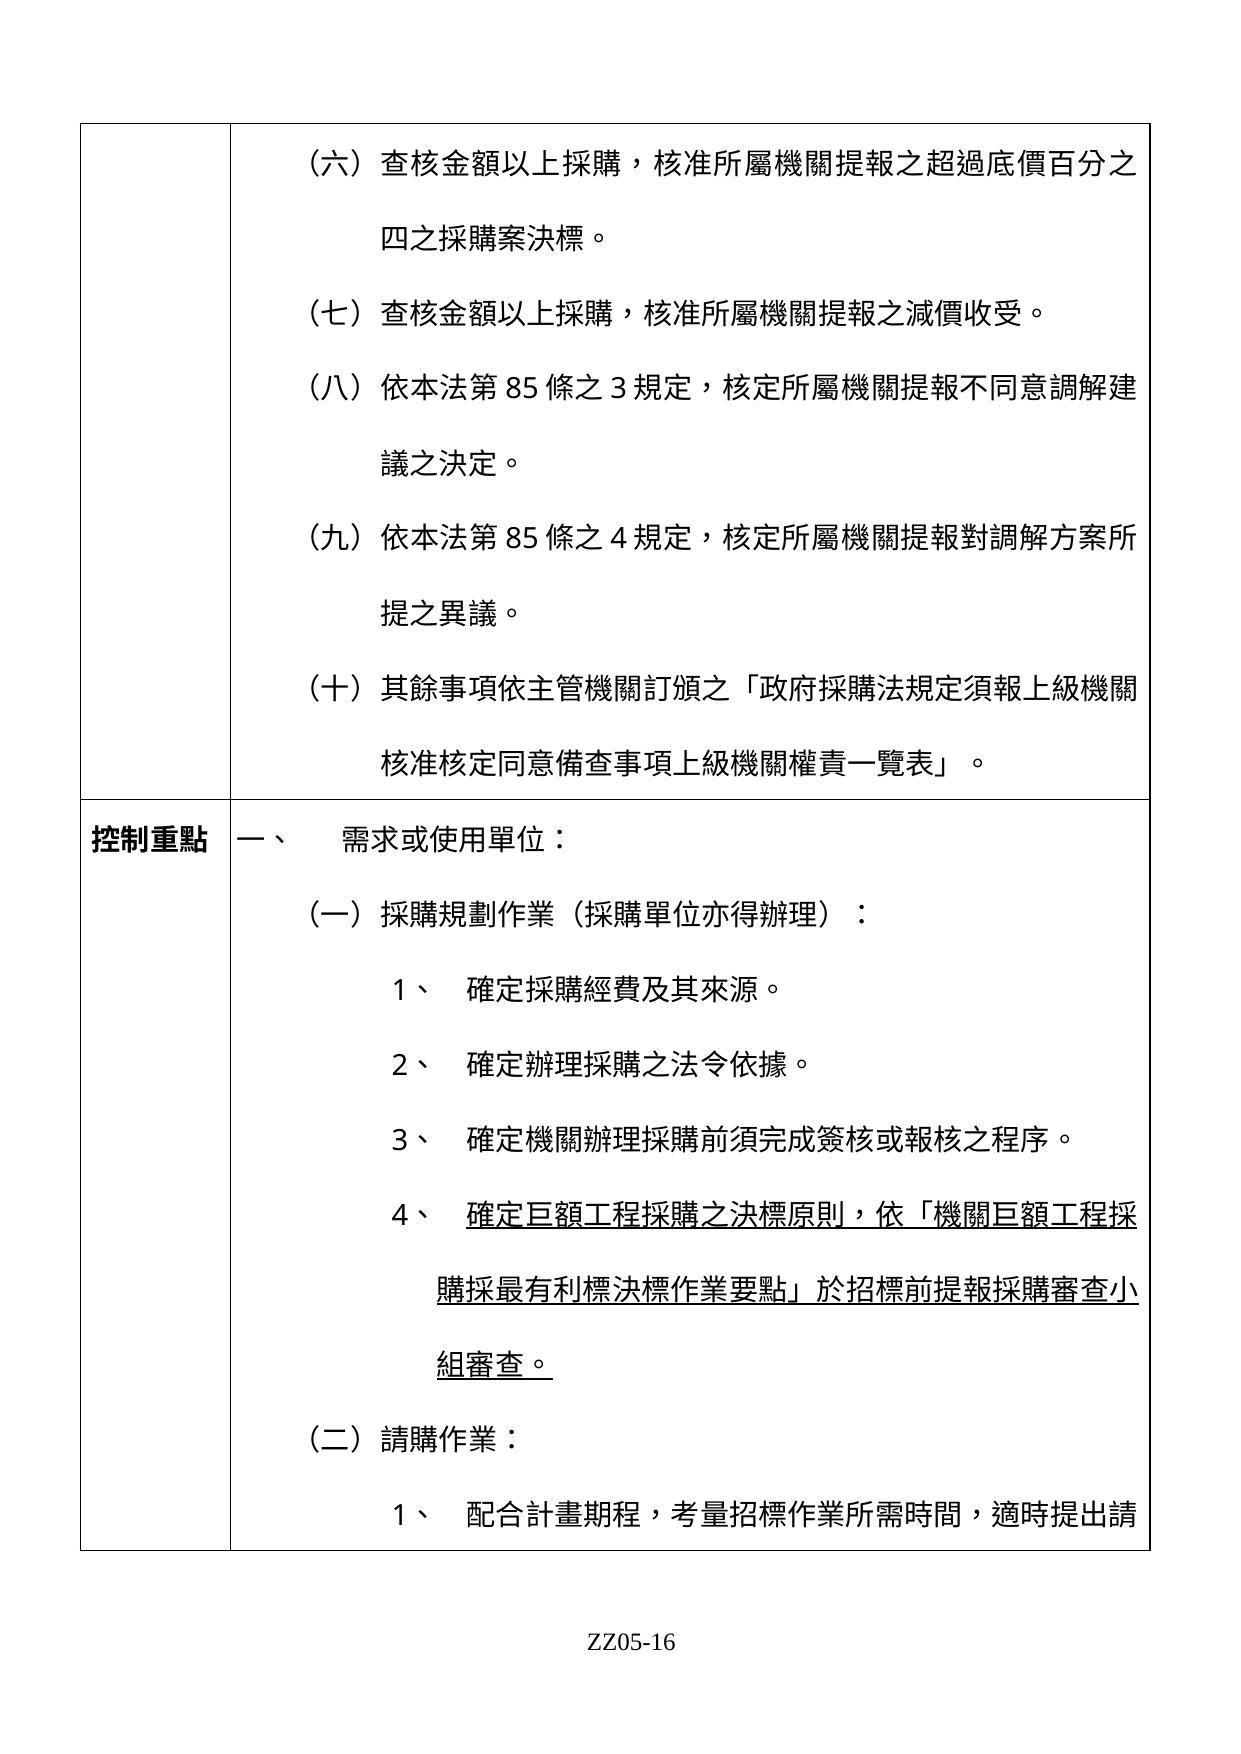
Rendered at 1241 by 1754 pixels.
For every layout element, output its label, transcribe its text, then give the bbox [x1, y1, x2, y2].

table_cell [81, 124, 230, 799]
table_cell 需求或使用單位： 採購規劃作業（採購單位亦得辦理）： 確定採購經費及其來源。 確定辦理採購之法令依據。 確定機關辦理採購前須完成簽核或報核之程序。 確定巨額工程採購之決標原則，依「機關巨額工程採購採最有利標決標作業要點」於招標前提報採購審查小組審查。 請購作業： 配合計畫期程，考量招標作業所需時間，適時提出請購。 避免意圖規避本法化整為零分批採購。 採購作業： 協助訂定招標文件，查察有無限制競爭情形。 提出底價之預估金額及其分析。 開標、審標、評選、決標、廠商履約、驗收，無不符合採購法規之情形。 巨額採購，依本法第111條及「機關提報巨額採購使用情形及效益分析作業規定」，於使用期間內逐年提報使用情形及效益分析，並依審計法施行細則第42條之3函報審計機關。 採購單位： 招標作業： 確定採購屬性、採購金額、預算金額及預計金額。 確定招標及決標方式。 注意廠商資格及技術規格合理且無限制競爭。 訂定招標文件，並注意本法第34條保密規定。 辦理招標公告及領標作業。 開標審標作業： 開標前依個案所適用之規定通知主持人及相關單位。 公開招標之第1次招標，開標前確認合格廠商家數已達3家。 須於開標前訂定底價者，確認已核定。 查察有無本法第48條第1項（全案不予開標）、第50條第1項（個別廠商之標不予開標）之情形。 查察無本法第15條（廠商不得參與、機關人員迴避）及其施行細則第38條規定（不得參加投標、作為決標對象或分包廠商或協助投標廠商）之情形。 依招標文件規定之條件，審查廠商投標文件。 查察個案無本法第48條第1項第2款及第50條第1項各款情形。 採最低標決標者，查察最低標廠商有無總標價或部分標價偏低之情形。 議（比）價及決標作業： 議（比）價及決標作業前確認依個案所適用之規定通知主持人及相關單位。 超底價決標之採購案，應依本法第53條第2項規定辦理。 辦理決標資料之公告、彙送。 未順利決標之案件，檢討其原因，作必要且合理之修正後重行招標，或停止採購。 爭議處理： 屬於招標、審標、決標之爭議，依本法第75條、第84條處理。 屬於招標、審標、決標且與本法第101條有關之爭議，依本法第101條至第103條及其施行細則第109條之1規定處理。 履約管理及驗收單位： 注意廠商有無依契約履約。 依契約約定支付契約價金，有無遲延付款情形。 契約變更或廠商申請展延履約期限，須合法、合理。 依契約約定辦理檢（試）驗、查驗。督促廠商注意履約品質。 查察廠商履約保證金連帶保證書、保險單之內容及有效期是否符合契約約定。 契約變更須符合「採購契約變更或加減價核准監辦備查規定一覽表」所列情形。 工程採購廠商依規定報竣工，機關確認竣工並注意廠商有無虛報竣工，以規避逾期違約金之情形。 依規定期限確認竣工、初驗、驗收、製作驗收紀錄、填具結算驗收證明書或其他類似文件。 初驗或驗收結果與契約、圖說、貨樣規定不符者，通知廠商限期改善、拆除、重作、退貨或換貨。 廠商如有逾期履約之情形，覈實計算逾期違約金；未履約之項目，扣減契約價金。 監辦單位： 開標、議（比）價、決標及驗收，依規定派員監辦，會同於各該紀錄簽認。未監辦案件，紀錄內載明法令依據。 監辦人員有無發現採購程序違反法令情形。 監辦人員採書面審核監辦或不派員監辦，是否依規定辦理。 上級機關： 除已依法訂定授權條件，授權所屬機關自行辦理者外，派員監辦所屬機關辦理查核金額以上採購之開標、比價、議價、決標及驗收；其未派員監辦者，事先通知機關自行依法辦理。 核定所屬機關提報不同意調解建議之決定。 其餘事項依主管機關訂頒之「政府採購法規定須報上級機關核准核定同意備查事項上級機關權責一覽表」。 [231, 800, 1149, 1550]
table_cell 需求或使用單位： 採購規劃作業（採購單位亦得辦理）： 確定採購經費及其來源。 確定機關辦理採購之法令依據及適用身心障礙、原住民、資源回收、志願役退除役軍人之法律規定。 採購需求分析： 採購需求之簽核。 預估採購預算金額。 採購案件之全生命週期評估。 預期使用情形及效益分析。 採購策略評估： 評估是否利用共同供應契約。 評估是否以統包方式辦理招標。 評估是否允許共同投標。 評估機關是否具有自行辦理採購之專業人員及能力，或依政府採購法（下稱本法）第5條規定委託法人團體代辦或依本法第40條第1項規定洽由其他具有專業能力之機關代辦。 評估招標方式。 評估決標原則。巨額工程採購之決標原則，依「機關巨額工程採購採最有利標決標作業要點」於招標前提報採購審查小組審查。另機關如已依相關補助規定決定採最有利標決標，且無其他需協助審查事項，免再依「機關巨額工程採購採最有利標決標作業要點」提報採購審查小組審查。 辦理採購前須依規定完成簽核或層報核定程序。 請購作業： 配合計畫期程並考量招標作業所需時間，適時提出請購。 避免意圖規避本法化整為零分批採購。 協助採購作業： 就權管部分協助訂定招標文件，查察有無限制競爭情形。 依本法第36條、第37條及「投標廠商資格與特殊或巨額採購認定標準」，研訂投標廠商資格，不得不當限制競爭，並以確認廠商具備履行契約所必須之能力者為限。 依本法第26條及「政府採購法第26條執行注意事項」，研訂技術規格，其所標示之擬採購產品或服務之特性，在目的及效果上均不得限制競爭。 技術服務案件，查察設計是否符合節省能源、減少溫室氣體排放、保護環境、節約資源、經濟耐用等目的，並考量景觀、自然生態、生活美學及性別、身心障礙、高齡、兒童等使用者友善環境。 訂有底價之採購，提出底價之預估金額及其分析。 承辦審標事項人員出席開標會議協助開標、審標、處理廠商標價偏低情形。 會同抽查驗核廠商履約結果有無與契約、圖說或貨樣規定不符，並會同決定不符時之處置，協助辦理驗收有關作業並於驗收紀錄簽認。但採購事項單純者得免之。 巨額採購，依本法第111條及「機關提報巨額採購使用情形及效益分析作業規定」，於使用期間內逐年提報使用情形及效益分析，並依審計法施行細則第42條之3函報審計機關。 協助處理採購爭議。 採購單位： 招標作業： 依本法第7條規定，確認該採購案之性質歸屬為工程、財物或勞務採購。 就其所辦採購案件，依採購金額認定屬巨額採購、查核金額以上之採購、公告金額以上之採購或小額採購，並於招標前認定採購金額、預算金額、預計金額。 視採購案件之標的、性質、金額及規模不同，依本法第18條至第23條規定選擇適當之招標方式。 考量採購之異質程度，依本法第52條規定，選擇適當之決標原則，例如採最低標（包括評分及格最低標）或最有利標決標（包括適用或準用最有利標、取最有利標精神擇符合需要者）。採適用最有利標決標者，依本法第56條第3項規定，應先報經上級機關核准。 編製、核定預算，其預算金額不得逾越經核定之分配預算範圍。 注意廠商資格及技術規格合理且無限制競爭。 採用主管機關訂頒各類範本訂定招標文件，並簽請機關首長或其授權人核定。本法第63條第1項規定，各類採購契約以採用主管機關訂定之範本為原則，並得視個案採購特性及實際需要，納入相關履約管理約定。依本法第34條保密規定處理招標文件。 依「公共工程招標文件公開閱覽制度實施要點」第2點，辦理特殊或查核金額以上之工程採購，於公告招標前辦理招標文件之公開閱覽。 公開招標或選擇性招標，依本法第27條規定，應將招標公告或辦理資格審查之公告刊登於政府採購公報並公開於資訊網路。公告之內容修正時，亦同；另依本法第22條第1項第9款至第11款辦理公開客觀評選優勝者或公開徵求勘選認定適合需要者，亦同。依本法第22條採限制性招標，其無公開評選或公開徵求作業者，得邀請特定廠商比價或議價；其得以比價方式辦理者，優先以比價方式辦理。 公開招標之招標文件及選擇性招標之預先辦理資格審查文件，應依本法第29條規定自公告日起至截止投標日或收件日止，公開發給、發售及郵遞方式辦理。採電子領標者，依「電子採購作業辦法」第6條規定，利用主管機關之政府電子採購網辦理，得免另備書面文件。 開標審標作業： 開標前依本法第33條及其施行細則第29條規定，檢視已收受之廠商投標文件是否於投標截止期限前，以郵遞或專人送達招標機關或其指定之場所，有無書面密封且外標封外有無標示廠商名稱及地址。允許廠商電子投標者，依電子採購作業辦法第15條規定辦理電子開標。 開標前簽請機關首長或其授權人員，指派適當人員擔任主持開標人員，主持開標人員得兼任承辦開標人員；開標後需當場審標者，通知承辦審標事項之人員會辦、協辦。 開標前依本法第13條規定通知主（會）計單位、有關單位派員監辦；查核金額以上採購，依本法第12條規定通知上級機關派員監辦。 開標前查察是否有本法第48條不予開標及承辦、監辦採購人員有無本法第15條需迴避之情形。 開標前檢查投標廠商家數是否已達法定家數（如有分段開標，係指第1段開標）：未達法定家數者，不予開標。已達法定家數者，依開標人員分工事項辦理開標作業。 須於開標前訂定底價者，就規劃、設計、需求或使用單位提出之底價預估金額及其分析，檢討後簽報機關首長或其授權人員核定底價。但重複性採購或未達公告金額之採購，得逕行簽報核定。注意底價之保密規定。 依規定開啟廠商投標文件之標封，宣布投標廠商之名稱或代號、家數及其他招標文件規定之事項。有標價者，並宣布之（最有利標採協商措施且包括標價者，不宣布標價）。分段開標之採購，得依資格、規格、價格之順序開標，或將【資格與規格】或【規格與價格】合併開標。 查察廠商之投標文件有無本法第50條第1項所列各款情形之一。 審查投標廠商有無依招標文件規定繳納押標金，及其額度是否符合招標文件規定。 查察投標廠商有無本法第31條第2項及招標文件所規定押標金不予發還之情形。 審查投標廠商有無依招標文件規定檢附資格文件或技術規格文件及是否符合招標文件規定（附有投標廠商聲明書、切結書或投標須知規定之其他事項，納入審標範圍），並查察文件之真實性。 依招標文件規定審查投標廠商之價格文件，並將各廠商報價登錄於開標紀錄表；最低標廠商如有總標價或部分標價偏低，顯不合理，有降低品質、不能誠信履約之虞或其他特殊情形，並依本法第58條規定辦理。 審查廠商投標文件，如發現其內容有疑義時，得通知投標廠商提出說明，以確認其正確之內容。廠商投標文件如屬明顯打字或書寫錯誤，與標價無關，機關得允許廠商更正。投標之價格文件內記載金額之文字與號碼不符時，以文字為準。 依規定製作開標紀錄，由辦理開標人員會同簽認；有監辦人員者，亦應會同簽認。 未順利開標之案件，檢討其原因，作必要且合理之修正後重行招標，或停止採購。 議（比）價及決標作業： 議（比）價、決標前依規定通知主（會）計單位、有關單位派員監辦；查核金額以上採購，通知上級機關派員監辦。 減價或評選結果符合本法第52條至第56條規定者，辦理決標；無決標對象者，宣布廢標。 依規定製作議價、比價、決標紀錄，由辦理人員會同簽認；有監辦人員者，亦應會同簽認。無法決標者，亦同。 依本法第61條、第62條規定，於決標後30日內辦理決標資料之公告、彙送。無法決標者，刊登無法決標公告。 依決標結果製作合約文件。 未順利決標之案件，檢討其原因，作必要且合理之修正後重行招標，或停止採購。 爭議處理： 屬於招標、審標、決標之爭議，依本法第75條、第84條處理。 屬於招標、審標、決標且與本法第101條有關之爭議，依本法第101條至第103條及其施行細則第109條之1規定處理。 履約管理及驗收單位： 依契約約定之給付條件、期限，完成審核程序，給付契約價金。付款及審核程序，除契約另有約定外，依本法第73條之1規定。 注意得標廠商於履約期間內之履約進度，督促廠商依期限履約；廠商逾履約期限者，依契約約定計算逾期違約金。 查察得標廠商是否自行履行工程、勞務契約，不得有轉包情形。廠商履行財物契約，其需經一定履約過程，非以現成財物供應者，亦同。 工程採購，注意廠商有無違法僱用外籍勞工情形；財物採購，注意履約標的來源是否合法、證明文件有無不實情形；勞務採購，注意勞工權益之保障。 督促廠商注意履約品質，辦理自主檢查。如發現或預見廠商之履約瑕疵，或有其他違反契約之情事者，通知廠商限期改善。廠商未於期限內改善者，依契約約定辦理。 查察廠商是否依契約所定保險內容投保，避免廠商以過高之自負額或除外不保之批註等方式，減省保險費用，致保險範圍不足；查察保險契約有無偽造變造之情形。 查察廠商履約有無契約所定各種保證金不發還情事、廠商連帶保證書、保險單有無偽造變造情形。注意廠商連帶保證書及連帶保證保險單之有效期、提前通知展期、有效期內通知銀行/保險公司給付。 因合法事由，契約標的、價金、履約期限或其他契約內容須變更者，須作成書面文件並經雙方簽名蓋章。契約變更應依「採購契約變更或加減價核准監辦備查規定一覽表」辦理，並注意上開一覽表對應項次之核准、監辦、備查規定。 契約雙方因履約而生爭議者，應依法令及契約約定，盡力協調解決。履約爭議發生後，與爭議無關或不受影響之部分應繼續履約。但經機關同意者不在此限。 工程採購除契約另有規定外，應於收到廠商竣工書面通知之日起7日內，會同監造單位及廠商，依據契約、圖說或貨樣核對竣工之項目及數量，確定是否竣工；廠商未依機關通知派代表參加者，仍得予確定。 有初驗程序者，應於收受監造單位送審之全部資料之日起30日內辦理初驗，並作成初驗紀錄。初驗結果與契約、圖說、貨樣規定不符，應於紀錄載明初驗結果與不符情形，及改善、拆除、重作、退貨、換貨之期限。初驗結果可作為正式驗收之用。 法令或契約載有驗收時應辦理丈量、檢驗或試驗之方法、程序或標準者，應依其規定辦理。 有初驗程序者，初驗合格後，應於20日內（契約另有約定者，從其約定）辦理驗收，並作成驗收紀錄。無初驗程序者，應於接獲廠商通知備驗或可得驗收之程序完成後30日內（契約另有約定者，從其約定）辦理驗收，並作成驗收紀錄。 主驗人主持驗收程序，抽查驗核廠商履約結果有無與契約、圖說或貨樣規定不符，視需要拆驗或化驗工程、財物之隱蔽部分；並決定廠商履約結果與契約、圖說或貨樣規定不符時之處置，並於結算驗收證明書或其他類似文件簽認。機關承辦採購單位之人員（指機關辦理該採購案件最基層之承辦人員），不得為所辦採購驗收之主驗人或樣品及材料之檢驗人。 公告金額以上之工程或財物採購，除符合本法施行細則第90條第1項第1款或其他經主管機關認定之情形者外，應填具結算驗收證明書或其他類似文件。未達公告金額之工程或財物採購，得由機關視需要填具之。勞務採購準用之。 辦理減價收受者，須符合本法第72條第2項、其施行細則第98條第2項規定。 廠商如有逾期履約之情形，覈實計算逾期違約金；未履約之項目，扣減契約價金。 驗收完畢後15日填具結算驗收證明書或其他類似文件。但有特殊情形必須延期，須經機關首長或其授權人員核准。 機關與廠商因履約爭議未能達成協議者，依契約約定及本法第85條之1規定處理；屬於履約管理、驗收且與本法第101條有關之爭議，依本法第101條至第103條及其施行細則第109條之1規定處理。 監辦單位（包括主會計及有關單位）： 開標、議（比）價、決標及驗收之監辦，於未達公告金額之採購，依本法第13條第2項規定，中央機關依「中央機關未達公告金額採購監辦辦法」；地方機關依直轄市、縣市政府訂定之監辦辦法辦理監辦，直轄市、縣市政府未另定監辦辦法者，比照公告金額以上之採購，依本法第13條第1項及「機關主會計及有關單位會同監辦採購辦法」監辦。 監辦，指監辦人員實地監視或書面審核機關辦理開標、比價、議價、決標及驗收是否符合本法規定之程序，不包括涉及廠商資格、規格、商業條款、底價訂定、決標條件及驗收方法等採購之實質或技術事項之審查。但監辦人員發現該等事項有違反法令情形者，仍得提出意見。 開標、議（比）價、決標及驗收，依本法施行細則第51條、第68條及第96條規定，會同於各該紀錄簽認。未監辦案件，紀錄內載明法令依據。 依「採購契約變更或加減價核准監辦備查規定一覽表」所列情形，於契約變更程序時派員監辦。 公告金額以上之採購，採書面審核監辦者，應經機關首長或其授權人員核准；如有「機關主會計及有關單位會同監辦採購辦法」第5條所列特殊情形之一，且經機關首長或其授權人員核准者，得不派員監辦。但有該辦法第6條第1項所列情形之一且尚未解決者，應派員監辦。 中央機關未達公告金額之採購，得採書面審核監辦，免經機關首長或其授權人員核准；如有「中央機關未達公告金額採購監辦辦法」第3條所列情形之一，得不派員監辦。但有該辦法第4條第1項所列情形之一者，應派員監辦。直轄市或縣(市)另定未達公告金額採購監辦辦法者，從其規定。 驗收完畢後，監驗人員於結算驗收證明書或其他類似文件簽認。 上級機關： 核准所屬機關提報擬採最有利標決標之採購。 派員監辦所屬機關辦理查核金額以上採購之開標、比價、議價、決標及驗收，並得斟酌個案金額、地區或其他特殊情形，決定應否派員監辦。其未派員監辦者，應事先通知機關自行依法辦理。 監辦，不包括涉及廠商資格、規格、商業條款、底價訂定、決標條件及驗收方法等實質或技術事項之審查。監辦人員發現該等事項有違反法令情形者，仍得提出意見。監辦人員採書面審核監辦者，應經機關首長或其授權人員核准。 依「採購契約變更或加減價核准監辦備查規定一覽表」所列情形，於所屬機關辦理契約變更程序時派員監辦。 所屬機關辦理未達查核金額之採購，其決標金額達查核金額者，或契約變更後其金額達查核金額者，辦理所屬機關補具相關文件之備查程序。 查核金額以上採購，核准所屬機關提報之超過底價百分之四之採購案決標。 查核金額以上採購，核准所屬機關提報之減價收受。 依本法第85條之3規定，核定所屬機關提報不同意調解建議之決定。 依本法第85條之4規定，核定所屬機關提報對調解方案所提之異議。 其餘事項依主管機關訂頒之「政府採購法規定須報上級機關核准核定同意備查事項上級機關權責一覽表」。 [231, 124, 1149, 799]
table_cell 控制重點 [81, 800, 230, 1550]
